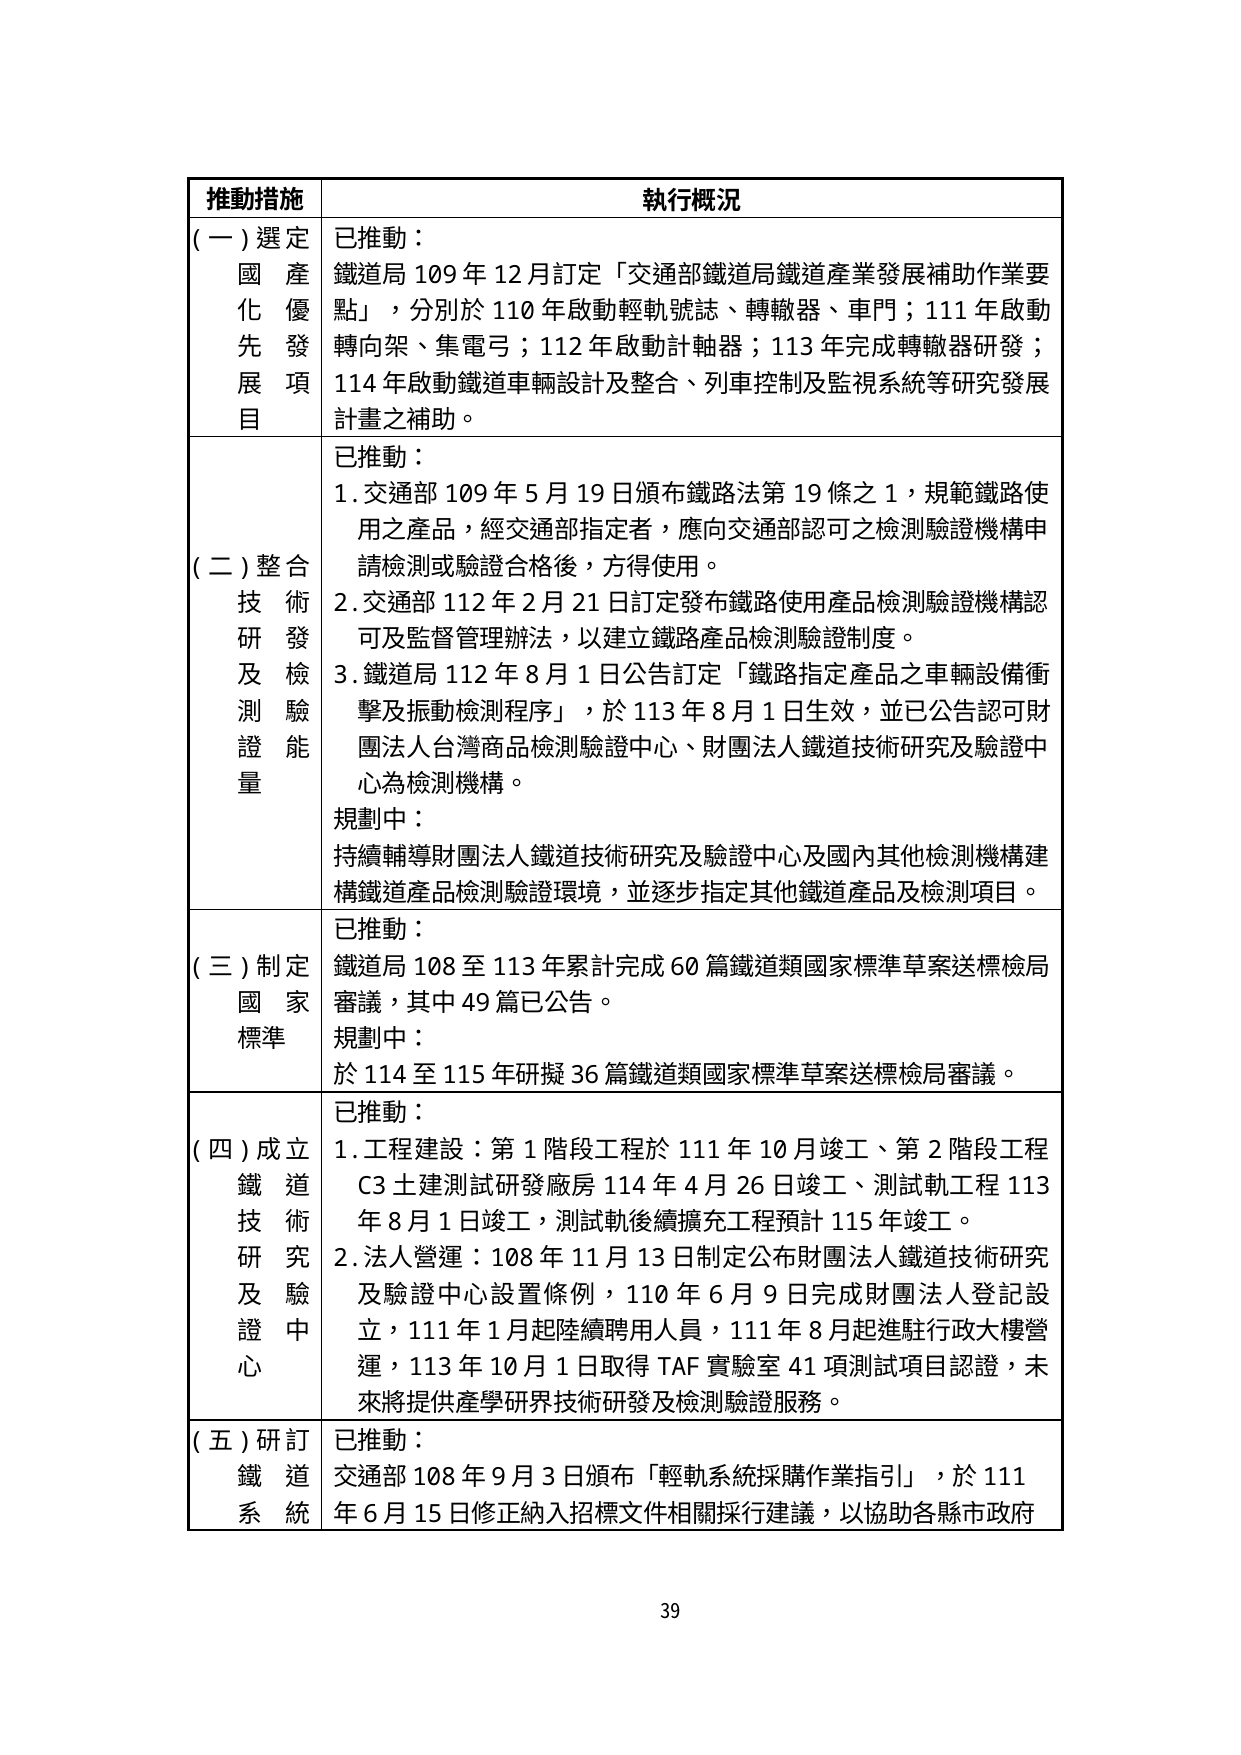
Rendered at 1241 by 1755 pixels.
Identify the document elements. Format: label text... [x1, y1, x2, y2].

table_cell 已推動： 1.交通部109年5月19日頒布鐵路法第19條之1，規範鐵路使用之產品，經交通部指定者，應向交通部認可之檢測驗證機構申請檢測或驗證合格後，方得使用。 2.交通部112年2月21日訂定發布鐵路使用產品檢測驗證機構認可及監督管理辦法，以建立鐵路產品檢測驗證制度。 3.鐵道局112年8月1日公告訂定「鐵路指定產品之車輛設備衝擊及振動檢測程序」，於113年8月1日生效，並已公告認可財團法人台灣商品檢測驗證中心、財團法人鐵道技術研究及驗證中心為檢測機構。 規劃中： 持續輔導財團法人鐵道技術研究及驗證中心及國內其他檢測機構建構鐵道產品檢測驗證環境，並逐步指定其他鐵道產品及檢測項目。 [322, 437, 1061, 908]
table_cell (四)成立鐵道技術研究及驗證中心 [190, 1093, 321, 1419]
table_cell 已推動： 交通部108年9月3日頒布「輕軌系統採購作業指引」，於111年6月15日修正納入招標文件相關採行建議，以協助各縣市政府 [322, 1421, 1061, 1529]
table_header 執行概況 [322, 180, 1061, 217]
table_cell (三)制定國家標準 [190, 910, 321, 1091]
table_cell 已推動： 鐵道局109年12月訂定「交通部鐵道局鐵道產業發展補助作業要點」，分別於110年啟動輕軌號誌、轉轍器、車門；111年啟動轉向架、集電弓；112年啟動計軸器；113年完成轉轍器研發；114年啟動鐵道車輛設計及整合、列車控制及監視系統等研究發展計畫之補助。 [322, 218, 1061, 436]
table_cell (二)整合技術研發及檢測驗證能量 [190, 437, 321, 908]
table_header 推動措施 [190, 180, 321, 217]
table_cell (一)選定國產化優先發展項目 [190, 218, 321, 436]
table_cell 已推動： 1.工程建設：第1階段工程於111年10月竣工、第2階段工程C3土建測試研發廠房114年4月26日竣工、測試軌工程113年8月1日竣工，測試軌後續擴充工程預計115年竣工。 2.法人營運：108年11月13日制定公布財團法人鐵道技術研究及驗證中心設置條例，110年6月9日完成財團法人登記設立，111年1月起陸續聘用人員，111年8月起進駐行政大樓營運，113年10月1日取得TAF實驗室41項測試項目認證，未來將提供產學研界技術研發及檢測驗證服務。 [322, 1093, 1061, 1419]
table_cell (五)研訂鐵道系統 [190, 1421, 321, 1529]
table_cell 已推動： 鐵道局108至113年累計完成60篇鐵道類國家標準草案送標檢局審議，其中49篇已公告。 規劃中： 於114至115年研擬36篇鐵道類國家標準草案送標檢局審議。 [322, 910, 1061, 1091]
